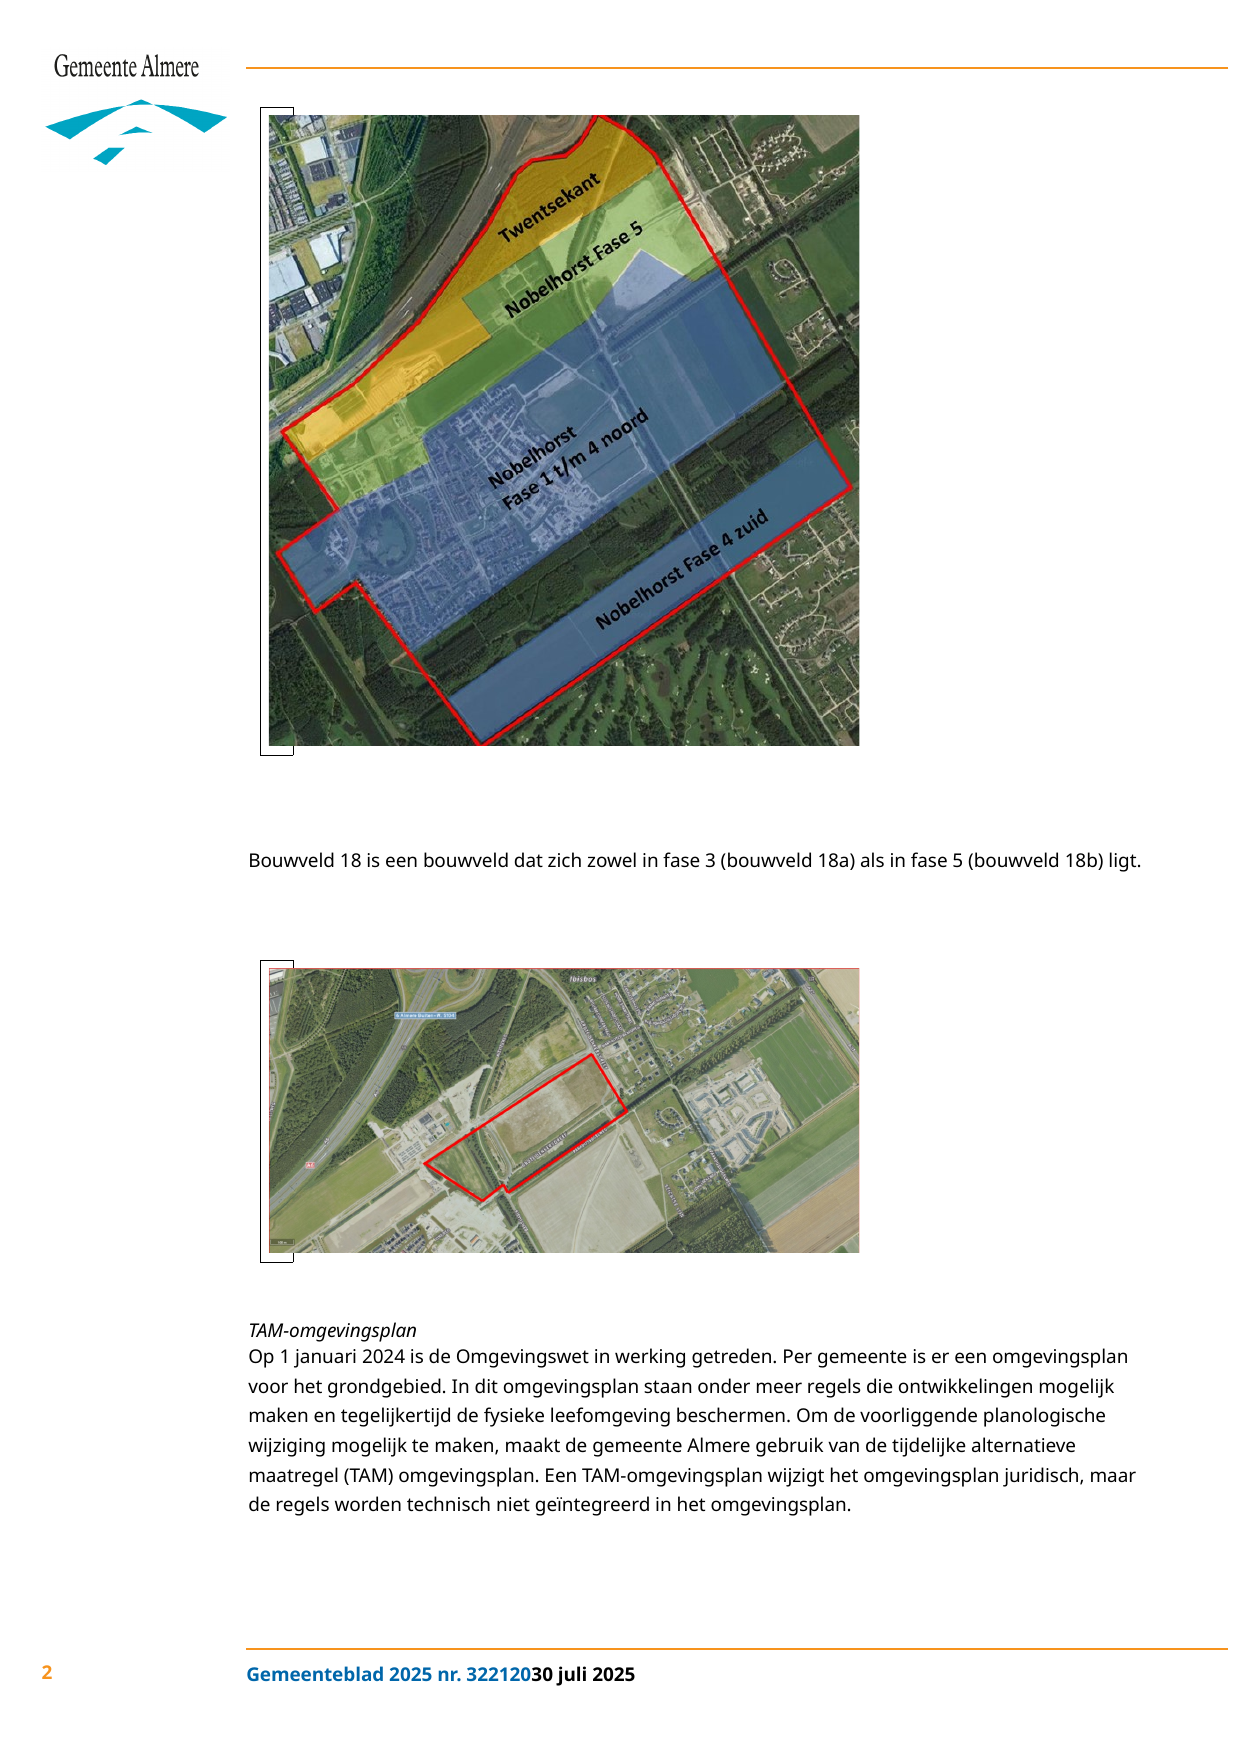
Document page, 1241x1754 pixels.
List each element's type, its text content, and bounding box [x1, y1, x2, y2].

text Op 1 januari 2024 is de Omgevingswet in werking getreden. Per gemeente is er een omgevingsplan voor het grondgebied. In dit omgevingsplan staan onder meer regels die ontwikkelingen mogelijk maken en tegelijkertijd de fysieke leefomgeving beschermen. Om de voorliggende planologische wijziging mogelijk te maken, maakt de gemeente Almere gebruik van de tijdelijke alternatieve maatregel (TAM) omgevingsplan. Een TAM-omgevingsplan wijzigt het omgevingsplan juridisch, maar de regels worden technisch niet geïntegreerd in het omgevingsplan. [248, 1343, 1152, 1517]
picture [268, 115, 860, 746]
picture [41, 47, 231, 172]
picture [268, 968, 860, 1253]
text Bouwveld 18 is een bouwveld dat zich zowel in fase 3 (bouwveld 18a) als in fase 5 (bouwveld 18b) ligt. [248, 847, 1152, 873]
text TAM-omgevingsplan [248, 1318, 1152, 1343]
